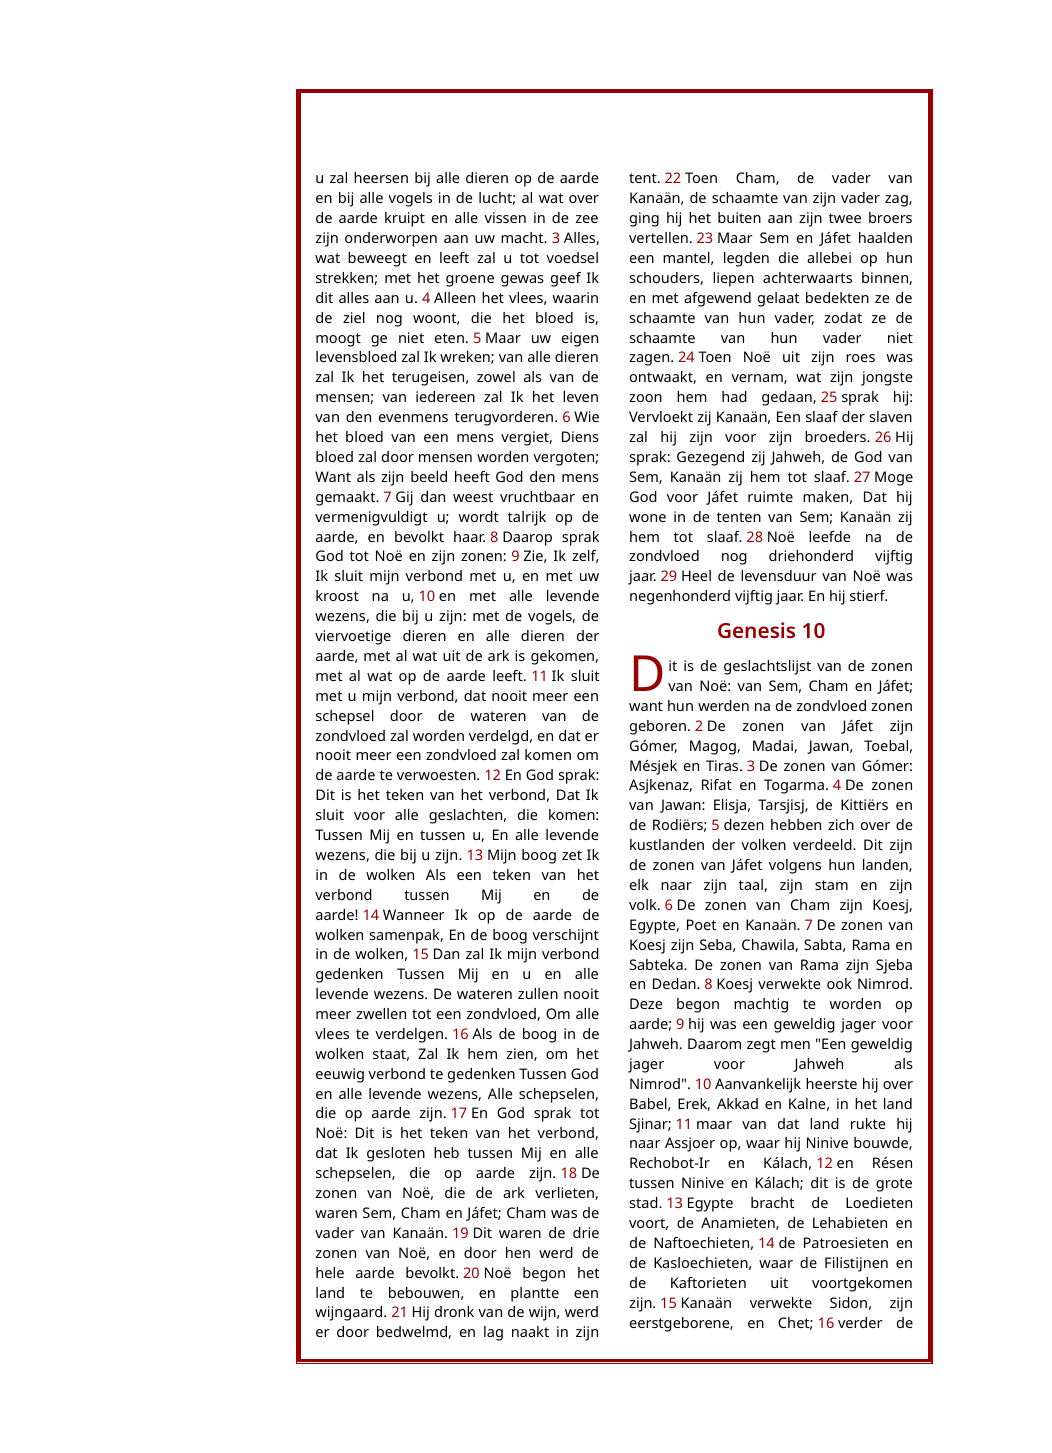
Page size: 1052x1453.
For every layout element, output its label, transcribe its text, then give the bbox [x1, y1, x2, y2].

text Dit is de geslachtslijst van de zonen van Noë: van Sem, Cham en Jáfet; want hun werden na de zondvloed zonen geboren. 2 De zonen van Jáfet zijn Gómer, Magog, Madai, Jawan, Toebal, Mésjek en Tiras. 3 De zonen van Gómer: Asjkenaz, Rifat en Togarma. 4 De zonen van Jawan: Elisja, Tarsjisj, de Kittiërs en de Rodiërs; 5 dezen hebben zich over de kustlanden der volken verdeeld. Dit zijn de zonen van Jáfet volgens hun landen, elk naar zijn taal, zijn stam en zijn volk. 6 De zonen van Cham zijn Koesj, Egypte, Poet en Kanaän. 7 De zonen van Koesj zijn Seba, Chawila, Sabta, Rama en Sabteka. De zonen van Rama zijn Sjeba en Dedan. 8 Koesj verwekte ook Nimrod. Deze begon machtig te worden op aarde; 9 hij was een geweldig jager voor Jahweh. Daarom zegt men "Een geweldig jager voor Jahweh als Nimrod". 10 Aanvankelijk heerste hij over Babel, Erek, Akkad en Kalne, in het land Sjinar; 11 maar van dat land rukte hij naar Assjoer op, waar hij Ninive bouwde, Rechobot-Ir en Kálach, 12 en Résen tussen Ninive en Kálach; dit is de grote stad. 13 Egypte bracht de Loedieten voort, de Anamieten, de Lehabieten en de Naftoechieten, 14 de Patroesieten en de Kasloechieten, waar de Filistijnen en de Kaftorieten uit voortgekomen zijn. 15 Kanaän verwekte Sidon, zijn eerstgeborene, en Chet; 16 verder de [629, 656, 913, 1332]
text tent. 22 Toen Cham, de vader van Kanaän, de schaamte van zijn vader zag, ging hij het buiten aan zijn twee broers vertellen. 23 Maar Sem en Jáfet haalden een mantel, legden die allebei op hun schouders, liepen achterwaarts binnen, en met afgewend gelaat bedekten ze de schaamte van hun vader, zodat ze de schaamte van hun vader niet zagen. 24 Toen Noë uit zijn roes was ontwaakt, en vernam, wat zijn jongste zoon hem had gedaan, 25 sprak hij: Vervloekt zij Kanaän, Een slaaf der slaven zal hij zijn voor zijn broeders. 26 Hij sprak: Gezegend zij Jahweh, de God van Sem, Kanaän zij hem tot slaaf. 27 Moge God voor Jáfet ruimte maken, Dat hij wone in de tenten van Sem; Kanaän zij hem tot slaaf. 28 Noë leefde na de zondvloed nog driehonderd vijftig jaar. 29 Heel de levensduur van Noë was negenhonderd vijftig jaar. En hij stierf. [629, 168, 913, 606]
subtitle Genesis 10 [629, 617, 913, 645]
text u zal heersen bij alle dieren op de aarde en bij alle vogels in de lucht; al wat over de aarde kruipt en alle vissen in de zee zijn onderworpen aan uw macht. 3 Alles, wat beweegt en leeft zal u tot voedsel strekken; met het groene gewas geef Ik dit alles aan u. 4 Alleen het vlees, waarin de ziel nog woont, die het bloed is, moogt ge niet eten. 5 Maar uw eigen levensbloed zal Ik wreken; van alle dieren zal Ik het terugeisen, zowel als van de mensen; van iedereen zal Ik het leven van den evenmens terugvorderen. 6 Wie het bloed van een mens vergiet, Diens bloed zal door mensen worden vergoten; Want als zijn beeld heeft God den mens gemaakt. 7 Gij dan weest vruchtbaar en vermenigvuldigt u; wordt talrijk op de aarde, en bevolkt haar. 8 Daarop sprak God tot Noë en zijn zonen: 9 Zie, Ik zelf, Ik sluit mijn verbond met u, en met uw kroost na u, 10 en met alle levende wezens, die bij u zijn: met de vogels, de viervoetige dieren en alle dieren der aarde, met al wat uit de ark is gekomen, met al wat op de aarde leeft. 11 Ik sluit met u mijn verbond, dat nooit meer een schepsel door de wateren van de zondvloed zal worden verdelgd, en dat er nooit meer een zondvloed zal komen om de aarde te verwoesten. 12 En God sprak: Dit is het teken van het verbond, Dat Ik sluit voor alle geslachten, die komen: Tussen Mij en tussen u, En alle levende wezens, die bij u zijn. 13 Mijn boog zet Ik in de wolken Als een teken van het verbond tussen Mij en de aarde! 14 Wanneer Ik op de aarde de wolken samenpak, En de boog verschijnt in de wolken, 15 Dan zal Ik mijn verbond gedenken Tussen Mij en u en alle levende wezens. De wateren zullen nooit meer zwellen tot een zondvloed, Om alle vlees te verdelgen. 16 Als de boog in de wolken staat, Zal Ik hem zien, om het eeuwig verbond te gedenken Tussen God en alle levende wezens, Alle schepselen, die op aarde zijn. 17 En God sprak tot Noë: Dit is het teken van het verbond, dat Ik gesloten heb tussen Mij en alle schepselen, die op aarde zijn. 18 De zonen van Noë, die de ark verlieten, waren Sem, Cham en Jáfet; Cham was de vader van Kanaän. 19 Dit waren de drie zonen van Noë, en door hen werd de hele aarde bevolkt. 20 Noë begon het land te bebouwen, en plantte een wijngaard. 21 Hij dronk van de wijn, werd er door bedwelmd, en lag naakt in zijn [315, 168, 599, 1342]
